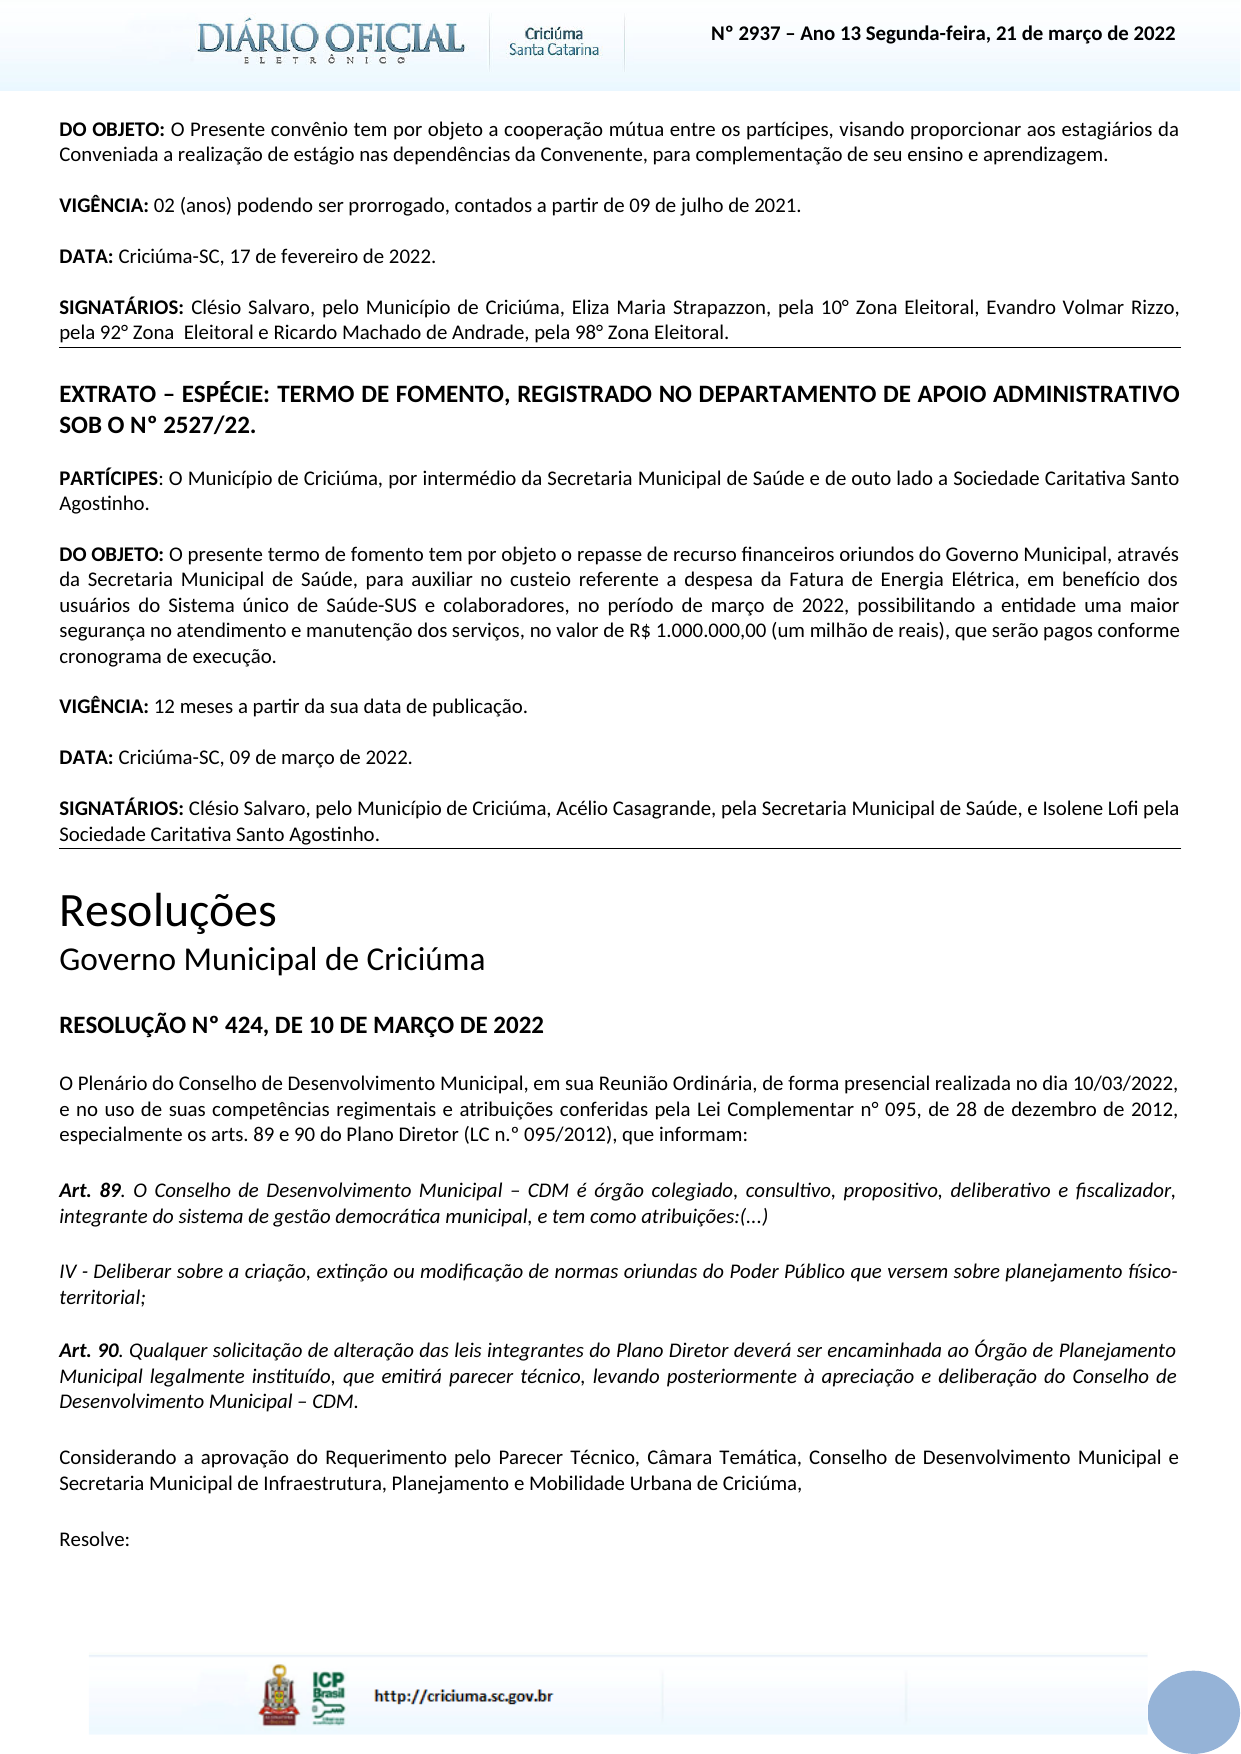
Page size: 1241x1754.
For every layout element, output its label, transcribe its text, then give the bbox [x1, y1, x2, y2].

text VIGÊNCIA: 02 (anos) podendo ser prorrogado, contados a partir de 09 de julho de 2021. [59, 192, 1181, 218]
text Resoluções [59, 880, 1181, 938]
text Considerando a aprovação do Requerimento pelo Parecer Técnico, Câmara Temática, Conselho de Desenvolvimento Municipal e Secretaria Municipal de Infraestrutura, Planejamento e Mobilidade Urbana de Criciúma, [59, 1444, 1181, 1495]
text VIGÊNCIA: 12 meses a partir da sua data de publicação. [59, 694, 1181, 719]
text DO OBJETO: O presente termo de fomento tem por objeto o repasse de recurso financeiros oriundos do Governo Municipal, através da Secretaria Municipal de Saúde, para auxiliar no custeio referente a despesa da Fatura de Energia Elétrica, em benefício dos usuários do Sistema único de Saúde-SUS e colaboradores, no período de março de 2022, possibilitando a entidade uma maior segurança no atendimento e manutenção dos serviços, no valor de R$ 1.000.000,00 (um milhão de reais), que serão pagos conforme cronograma de execução. [59, 541, 1181, 668]
text RESOLUÇÃO Nº 424, DE 10 DE MARÇO DE 2022 [59, 1009, 1181, 1040]
text PARTÍCIPES: O Município de Criciúma, por intermédio da Secretaria Municipal de Saúde e de outo lado a Sociedade Caritativa Santo Agostinho. [59, 465, 1181, 516]
text Art. 89. O Conselho de Desenvolvimento Municipal – CDM é órgão colegiado, consultivo, propositivo, deliberativo e fiscalizador, integrante do sistema de gestão democrática municipal, e tem como atribuições:(...) [59, 1177, 1181, 1228]
text EXTRATO – ESPÉCIE: TERMO DE FOMENTO, REGISTRADO NO DEPARTAMENTO DE APOIO ADMINISTRATIVO SOB O Nº 2527/22. [59, 378, 1181, 439]
text DATA: Criciúma-SC, 17 de fevereiro de 2022. [59, 243, 1181, 268]
text DO OBJETO: O Presente convênio tem por objeto a cooperação mútua entre os partícipes, visando proporcionar aos estagiários da Conveniada a realização de estágio nas dependências da Convenente, para complementação de seu ensino e aprendizagem. [59, 116, 1181, 167]
text SIGNATÁRIOS: Clésio Salvaro, pelo Município de Criciúma, Eliza Maria Strapazzon, pela 10° Zona Eleitoral, Evandro Volmar Rizzo, pela 92° Zona Eleitoral e Ricardo Machado de Andrade, pela 98° Zona Eleitoral. [59, 294, 1181, 347]
text O Plenário do Conselho de Desenvolvimento Municipal, em sua Reunião Ordinária, de forma presencial realizada no dia 10/03/2022, e no uso de suas competências regimentais e atribuições conferidas pela Lei Complementar n° 095, de 28 de dezembro de 2012, especialmente os arts. 89 e 90 do Plano Diretor (LC n.º 095/2012), que informam: [59, 1071, 1181, 1147]
text DATA: Criciúma-SC, 09 de março de 2022. [59, 744, 1181, 770]
text IV - Deliberar sobre a criação, extinção ou modificação de normas oriundas do Poder Público que versem sobre planejamento físico-territorial; [59, 1259, 1181, 1309]
text Art. 90. Qualquer solicitação de alteração das leis integrantes do Plano Diretor deverá ser encaminhada ao Órgão de Planejamento Municipal legalmente instituído, que emitirá parecer técnico, levando posteriormente à apreciação e deliberação do Conselho de Desenvolvimento Municipal – CDM. [59, 1338, 1181, 1414]
text Resolve: [59, 1526, 1181, 1551]
text SIGNATÁRIOS: Clésio Salvaro, pelo Município de Criciúma, Acélio Casagrande, pela Secretaria Municipal de Saúde, e Isolene Lofi pela Sociedade Caritativa Santo Agostinho. [59, 795, 1181, 848]
text Governo Municipal de Criciúma [59, 938, 1181, 979]
